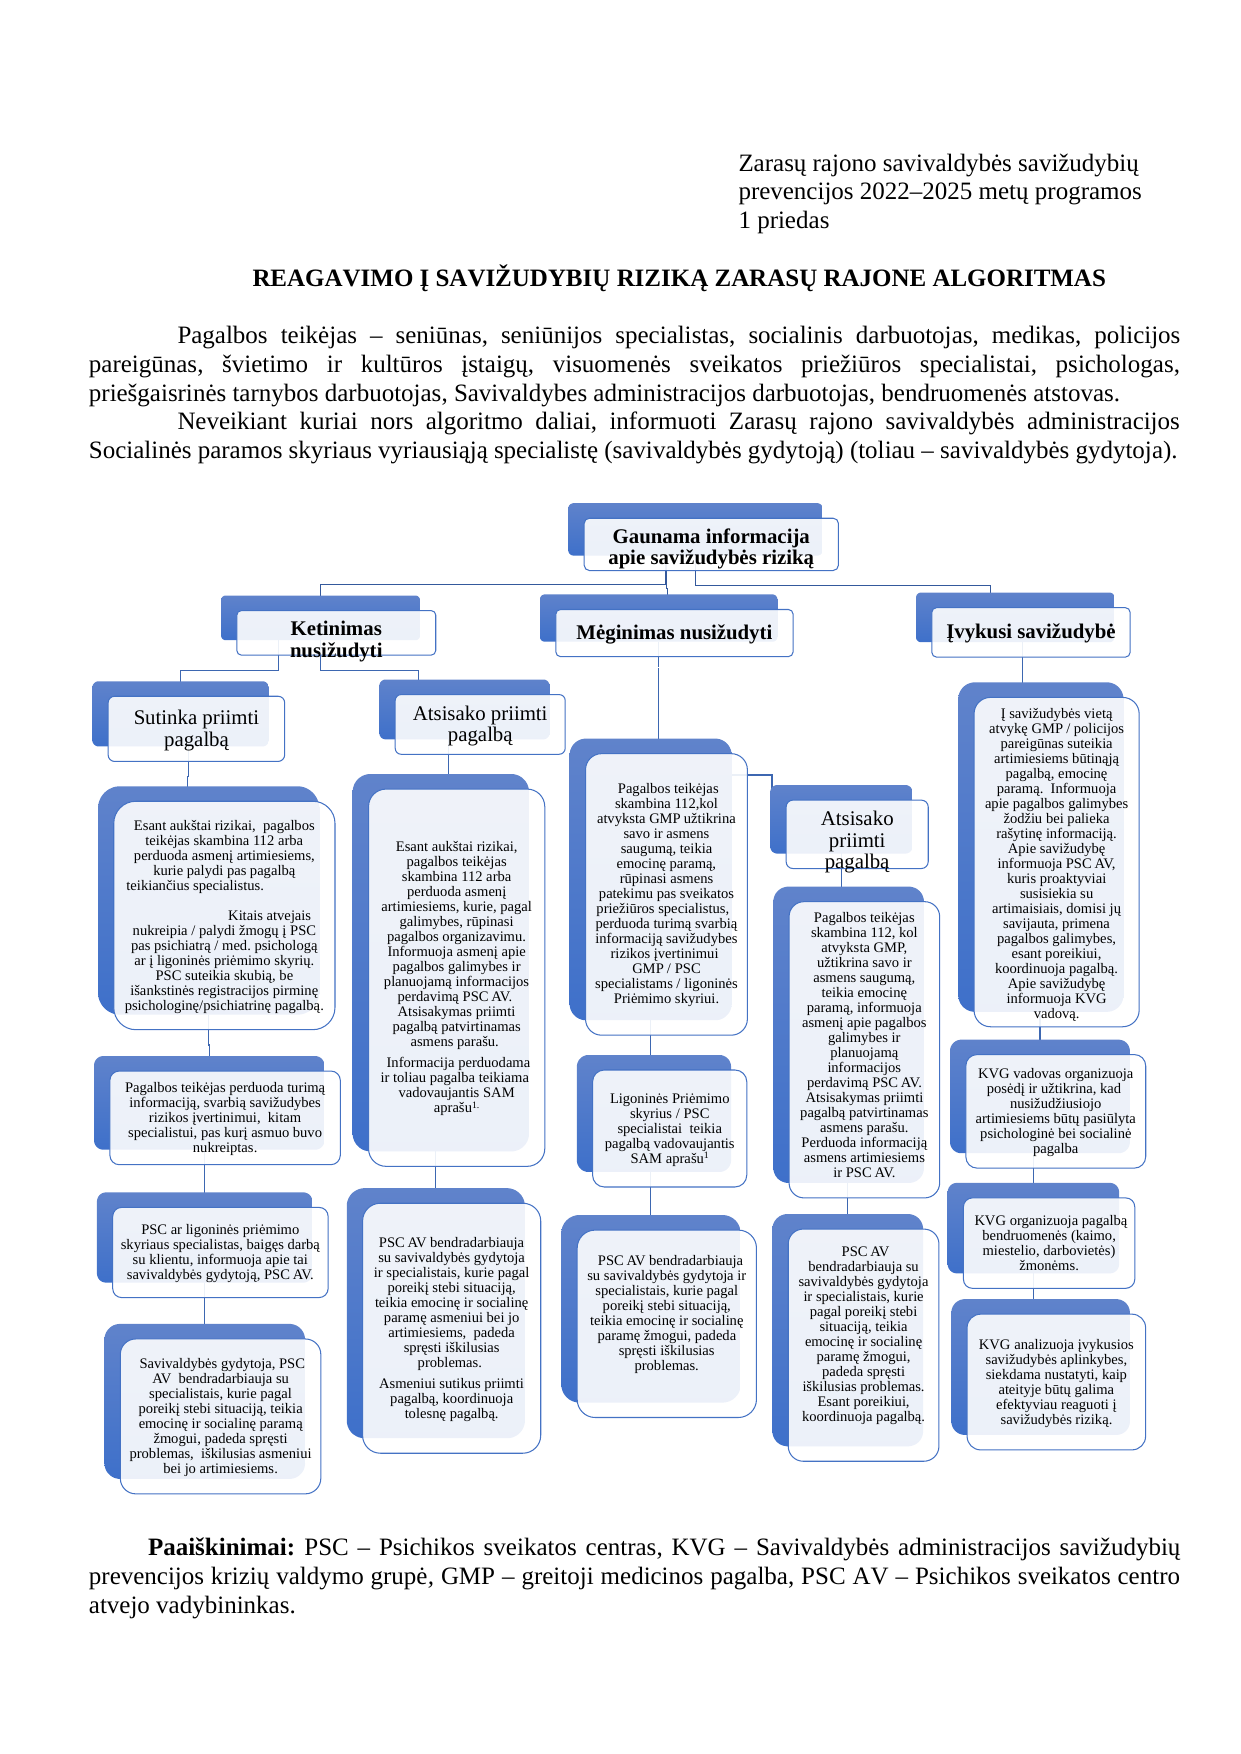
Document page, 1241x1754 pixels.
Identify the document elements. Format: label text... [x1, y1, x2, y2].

text Pagalbos teikėjas – seniūnas, seniūnijos specialistas, socialinis darbuotojas, medikas, policijos pareigūnas, švietimo ir kultūros įstaigų, visuomenės sveikatos priežiūros specialistai, psichologas, priešgaisrinės tarnybos darbuotojas, Savivaldybes administracijos darbuotojas, bendruomenės atstovas. [89, 320, 1181, 406]
text Zarasų rajono savivaldybės savižudybių [738, 148, 1181, 176]
text Paaiškinimai: PSC – Psichikos sveikatos centras, KVG – Savivaldybės administracijos savižudybių prevencijos krizių valdymo grupė, GMP – greitoji medicinos pagalba, PSC AV – Psichikos sveikatos centro atvejo vadybininkas. [89, 1532, 1181, 1619]
text REAGAVIMO Į SAVIŽUDYBIŲ RIZIKĄ ZARASŲ RAJONE ALGORITMAS [89, 263, 1181, 291]
text Neveikiant kuriai nors algoritmo daliai, informuoti Zarasų rajono savivaldybės administracijos Socialinės paramos skyriaus vyriausiąją specialistę (savivaldybės gydytoją) (toliau – savivaldybės gydytoja). [89, 406, 1181, 464]
text 1 priedas [738, 205, 1181, 234]
text prevencijos 2022–2025 metų programos [738, 176, 1181, 205]
